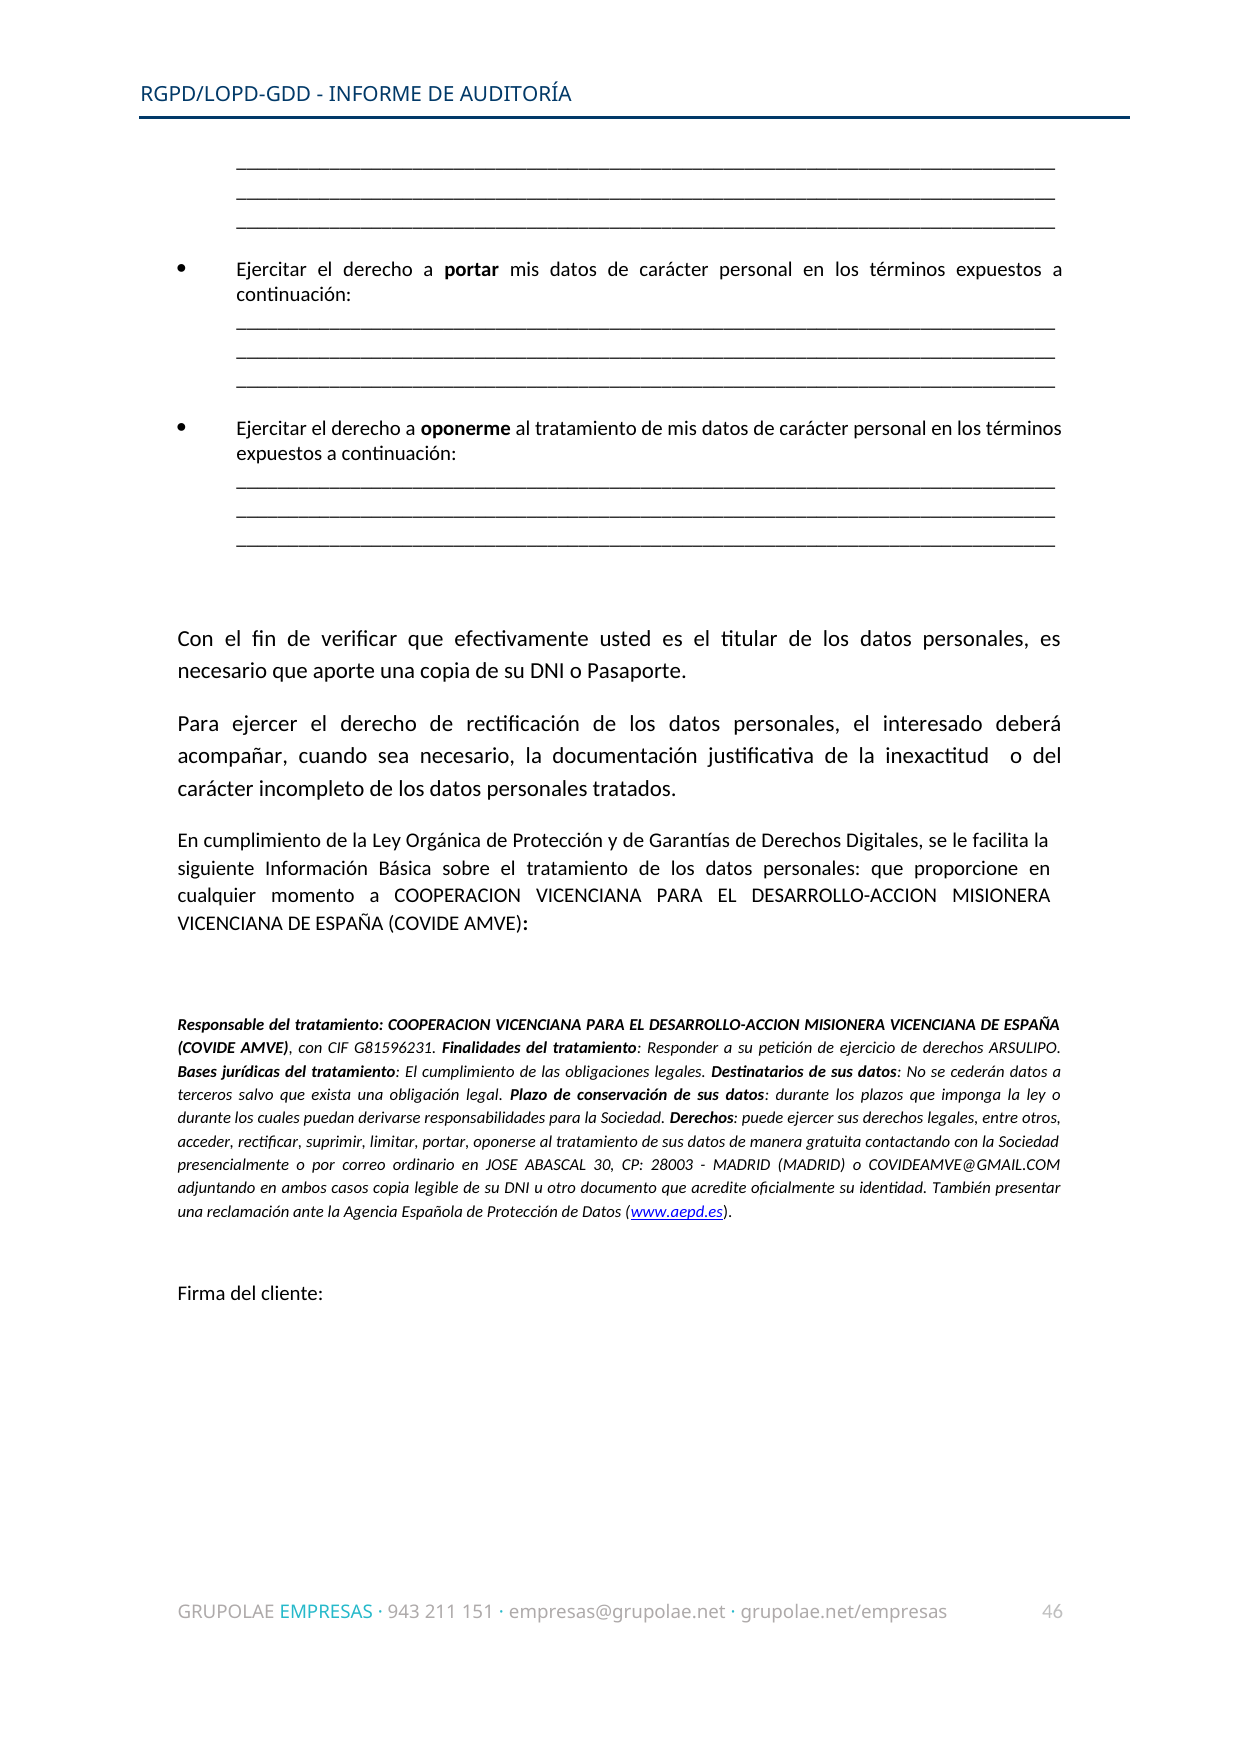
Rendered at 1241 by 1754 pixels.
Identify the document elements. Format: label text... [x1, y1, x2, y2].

text Para ejercer el derecho de rectificación de los datos personales, el interesado deberá acompañar, cuando sea necesario, la documentación justificativa de la inexactitud o del carácter incompleto de los datos personales tratados. [177, 709, 1063, 802]
text _____________________________________________________________________________________________________________________________________________________________________________________________________________________________________________ [236, 466, 1063, 550]
list Ejercitar el derecho a oponerme al tratamiento de mis datos de carácter personal en los términos expuestos a continuación: [177, 415, 1063, 466]
text _____________________________________________________________________________________________________________________________________________________________________________________________________________________________________________ [236, 307, 1063, 391]
text En cumplimiento de la Ley Orgánica de Protección y de Garantías de Derechos Digitales, se le facilita la siguiente Información Básica sobre el tratamiento de los datos personales: que proporcione en cualquier momento a COOPERACION VICENCIANA PARA EL DESARROLLO-ACCION MISIONERA VICENCIANA DE ESPAÑA (COVIDE AMVE): [177, 827, 1051, 936]
text Con el fin de verificar que efectivamente usted es el titular de los datos personales, es necesario que aporte una copia de su DNI o Pasaporte. [177, 624, 1063, 684]
list Ejercitar el derecho a portar mis datos de carácter personal en los términos expuestos a continuación: [177, 256, 1063, 307]
text Responsable del tratamiento: COOPERACION VICENCIANA PARA EL DESARROLLO-ACCION MISIONERA VICENCIANA DE ESPAÑA (COVIDE AMVE), con CIF G81596231. Finalidades del tratamiento: Responder a su petición de ejercicio de derechos ARSULIPO. Bases jurídicas del tratamiento: El cumplimiento de las obligaciones legales. Destinatarios de sus datos: No se cederán datos a terceros salvo que exista una obligación legal. Plazo de conservación de sus datos: durante los plazos que imponga la ley o durante los cuales puedan derivarse responsabilidades para la Sociedad. Derechos: puede ejercer sus derechos legales, entre otros, acceder, rectificar, suprimir, limitar, portar, oponerse al tratamiento de sus datos de manera gratuita contactando con la Sociedad presencialmente o por correo ordinario en JOSE ABASCAL 30, CP: 28003 - MADRID (MADRID) o COVIDEAMVE@GMAIL.COM adjuntando en ambos casos copia legible de su DNI u otro documento que acredite oficialmente su identidad. También presentar una reclamación ante la Agencia Española de Protección de Datos (www.aepd.es). [177, 1014, 1063, 1221]
text Firma del cliente: [177, 1281, 1051, 1306]
text _____________________________________________________________________________________________________________________________________________________________________________________________________________________________________________ [236, 148, 1063, 231]
